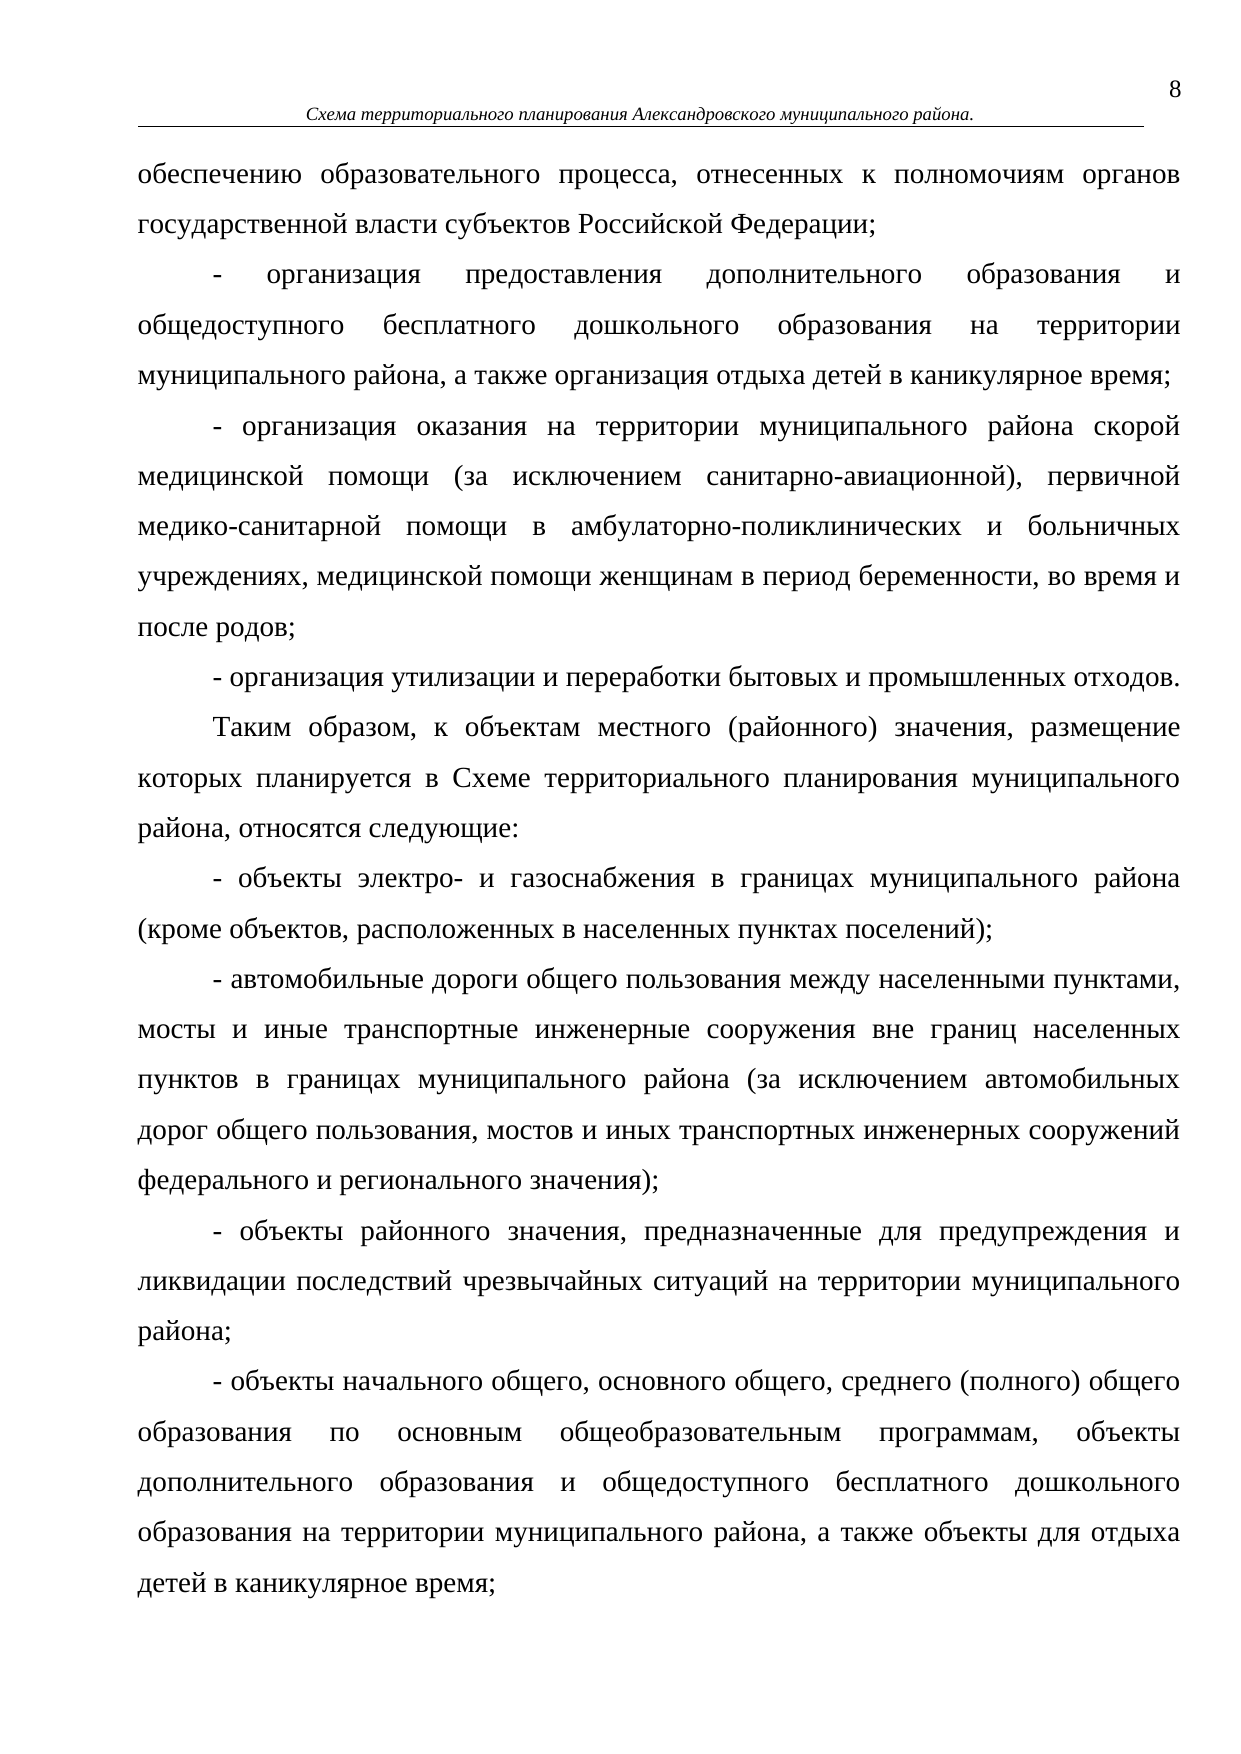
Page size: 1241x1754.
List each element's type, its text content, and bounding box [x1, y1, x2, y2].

text обеспечению образовательного процесса, отнесенных к полномочиям органов государственной власти субъектов Российской Федерации; [137, 156, 1181, 240]
text - объекты электро- и газоснабжения в границах муниципального района (кроме объектов, расположенных в населенных пунктах поселений); [137, 860, 1181, 944]
text - объекты районного значения, предназначенные для предупреждения и ликвидации последствий чрезвычайных ситуаций на территории муниципального района; [137, 1213, 1181, 1347]
text - организация оказания на территории муниципального района скорой медицинской помощи (за исключением санитарно-авиационной), первичной медико-санитарной помощи в амбулаторно-поликлинических и больничных учреждениях, медицинской помощи женщинам в период беременности, во время и после родов; [137, 408, 1181, 642]
text - объекты начального общего, основного общего, среднего (полного) общего образования по основным общеобразовательным программам, объекты дополнительного образования и общедоступного бесплатного дошкольного образования на территории муниципального района, а также объекты для отдыха детей в каникулярное время; [137, 1363, 1181, 1598]
text - автомобильные дороги общего пользования между населенными пунктами, мосты и иные транспортные инженерные сооружения вне границ населенных пунктов в границах муниципального района (за исключением автомобильных дорог общего пользования, мостов и иных транспортных инженерных сооружений федерального и регионального значения); [137, 961, 1181, 1196]
text Таким образом, к объектам местного (районного) значения, размещение которых планируется в Схеме территориального планирования муниципального района, относятся следующие: [137, 709, 1181, 844]
text - организация предоставления дополнительного образования и общедоступного бесплатного дошкольного образования на территории муниципального района, а также организация отдыха детей в каникулярное время; [137, 257, 1181, 391]
text - организация утилизации и переработки бытовых и промышленных отходов. [137, 659, 1181, 693]
